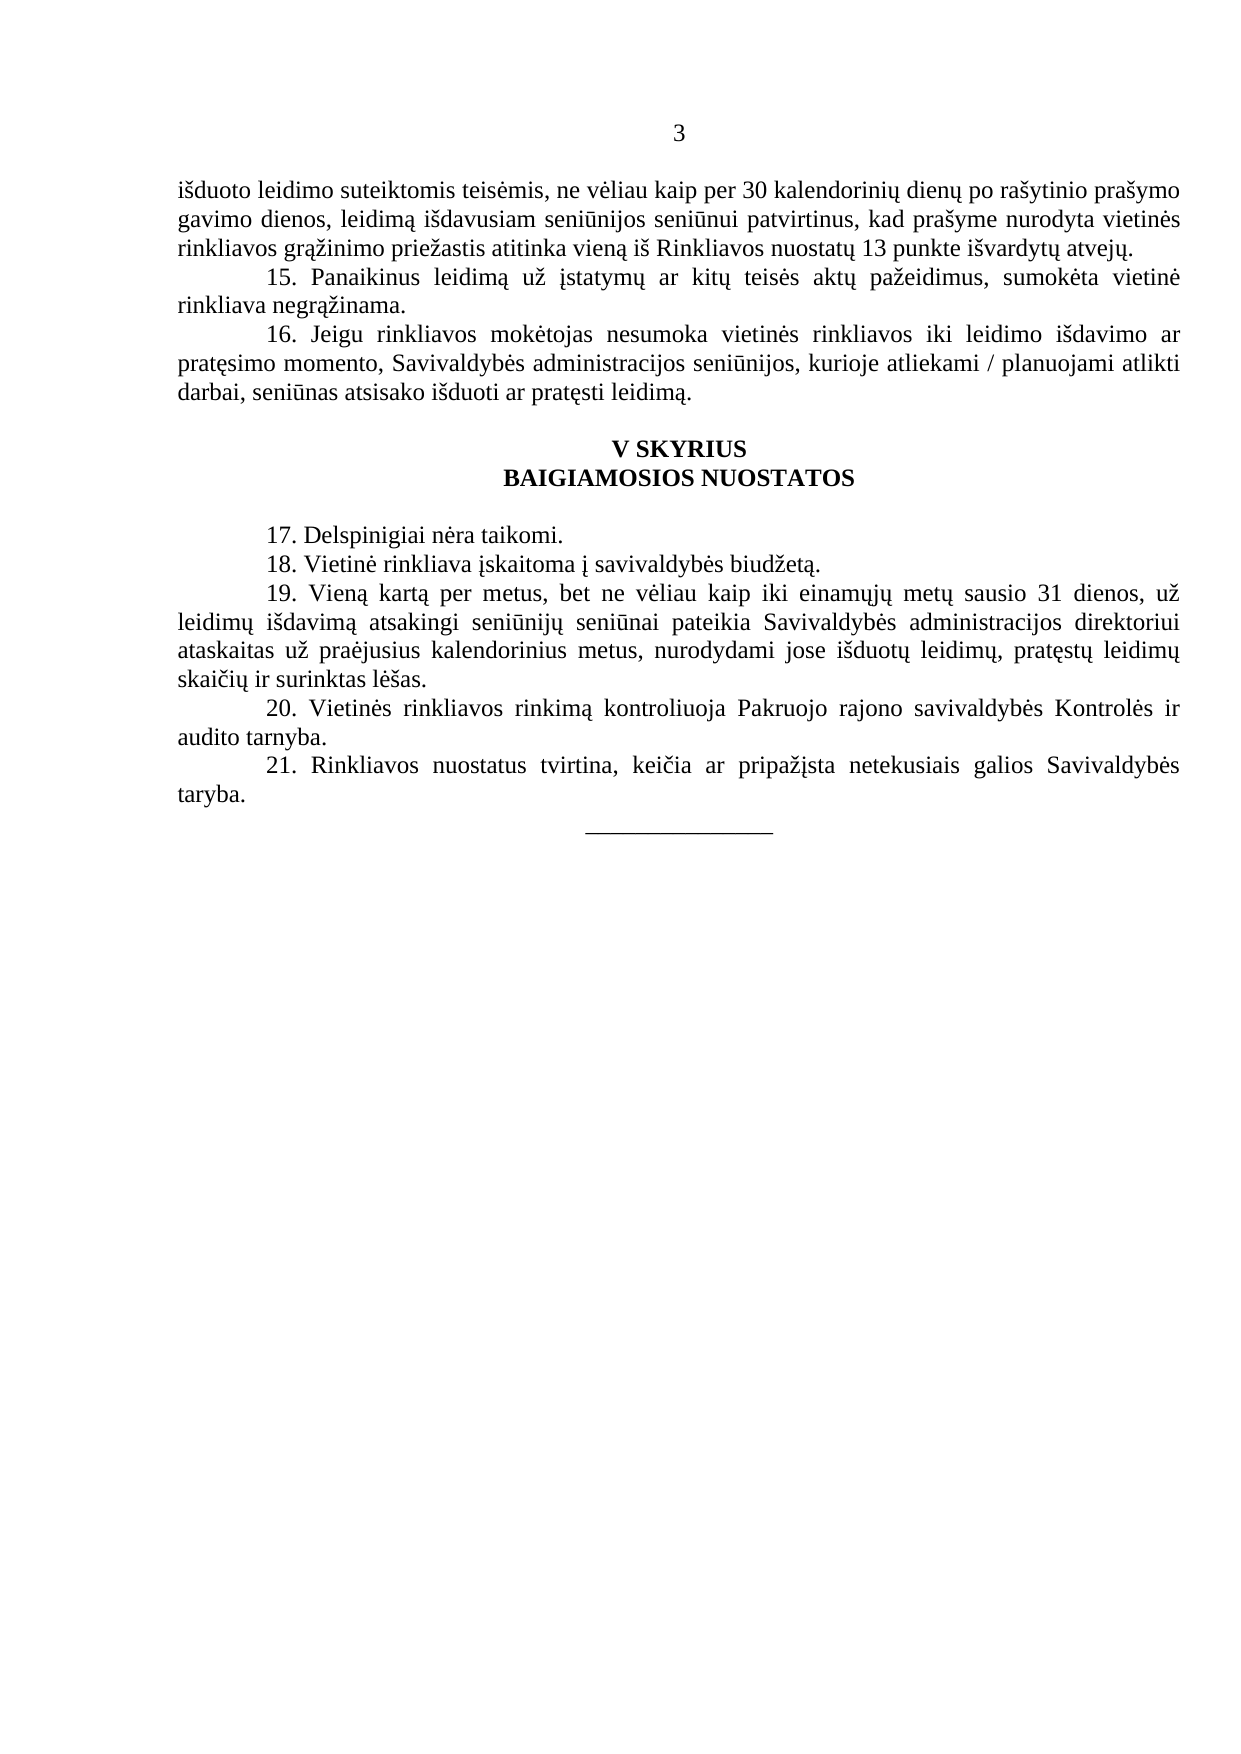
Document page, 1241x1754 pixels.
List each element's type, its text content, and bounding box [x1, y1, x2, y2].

text V SKYRIUS [177, 434, 1181, 463]
text 15. Panaikinus leidimą už įstatymų ar kitų teisės aktų pažeidimus, sumokėta vietinė rinkliava negrąžinama. [177, 262, 1181, 319]
text BAIGIAMOSIOS NUOSTATOS [177, 463, 1181, 492]
text _______________ [177, 808, 1181, 837]
text 16. Jeigu rinkliavos mokėtojas nesumoka vietinės rinkliavos iki leidimo išdavimo ar pratęsimo momento, Savivaldybės administracijos seniūnijos, kurioje atliekami / planuojami atlikti darbai, seniūnas atsisako išduoti ar pratęsti leidimą. [177, 319, 1181, 406]
text 20. Vietinės rinkliavos rinkimą kontroliuoja Pakruojo rajono savivaldybės Kontrolės ir audito tarnyba. [177, 693, 1181, 751]
text išduoto leidimo suteiktomis teisėmis, ne vėliau kaip per 30 kalendorinių dienų po rašytinio prašymo gavimo dienos, leidimą išdavusiam seniūnijos seniūnui patvirtinus, kad prašyme nurodyta vietinės rinkliavos grąžinimo priežastis atitinka vieną iš Rinkliavos nuostatų 13 punkte išvardytų atvejų. [177, 176, 1181, 262]
text 17. Delspinigiai nėra taikomi. [177, 521, 1181, 549]
text 19. Vieną kartą per metus, bet ne vėliau kaip iki einamųjų metų sausio 31 dienos, už leidimų išdavimą atsakingi seniūnijų seniūnai pateikia Savivaldybės administracijos direktoriui ataskaitas už praėjusius kalendorinius metus, nurodydami jose išduotų leidimų, pratęstų leidimų skaičių ir surinktas lėšas. [177, 578, 1181, 693]
text 18. Vietinė rinkliava įskaitoma į savivaldybės biudžetą. [177, 549, 1181, 578]
text 21. Rinkliavos nuostatus tvirtina, keičia ar pripažįsta netekusiais galios Savivaldybės taryba. [177, 751, 1181, 808]
